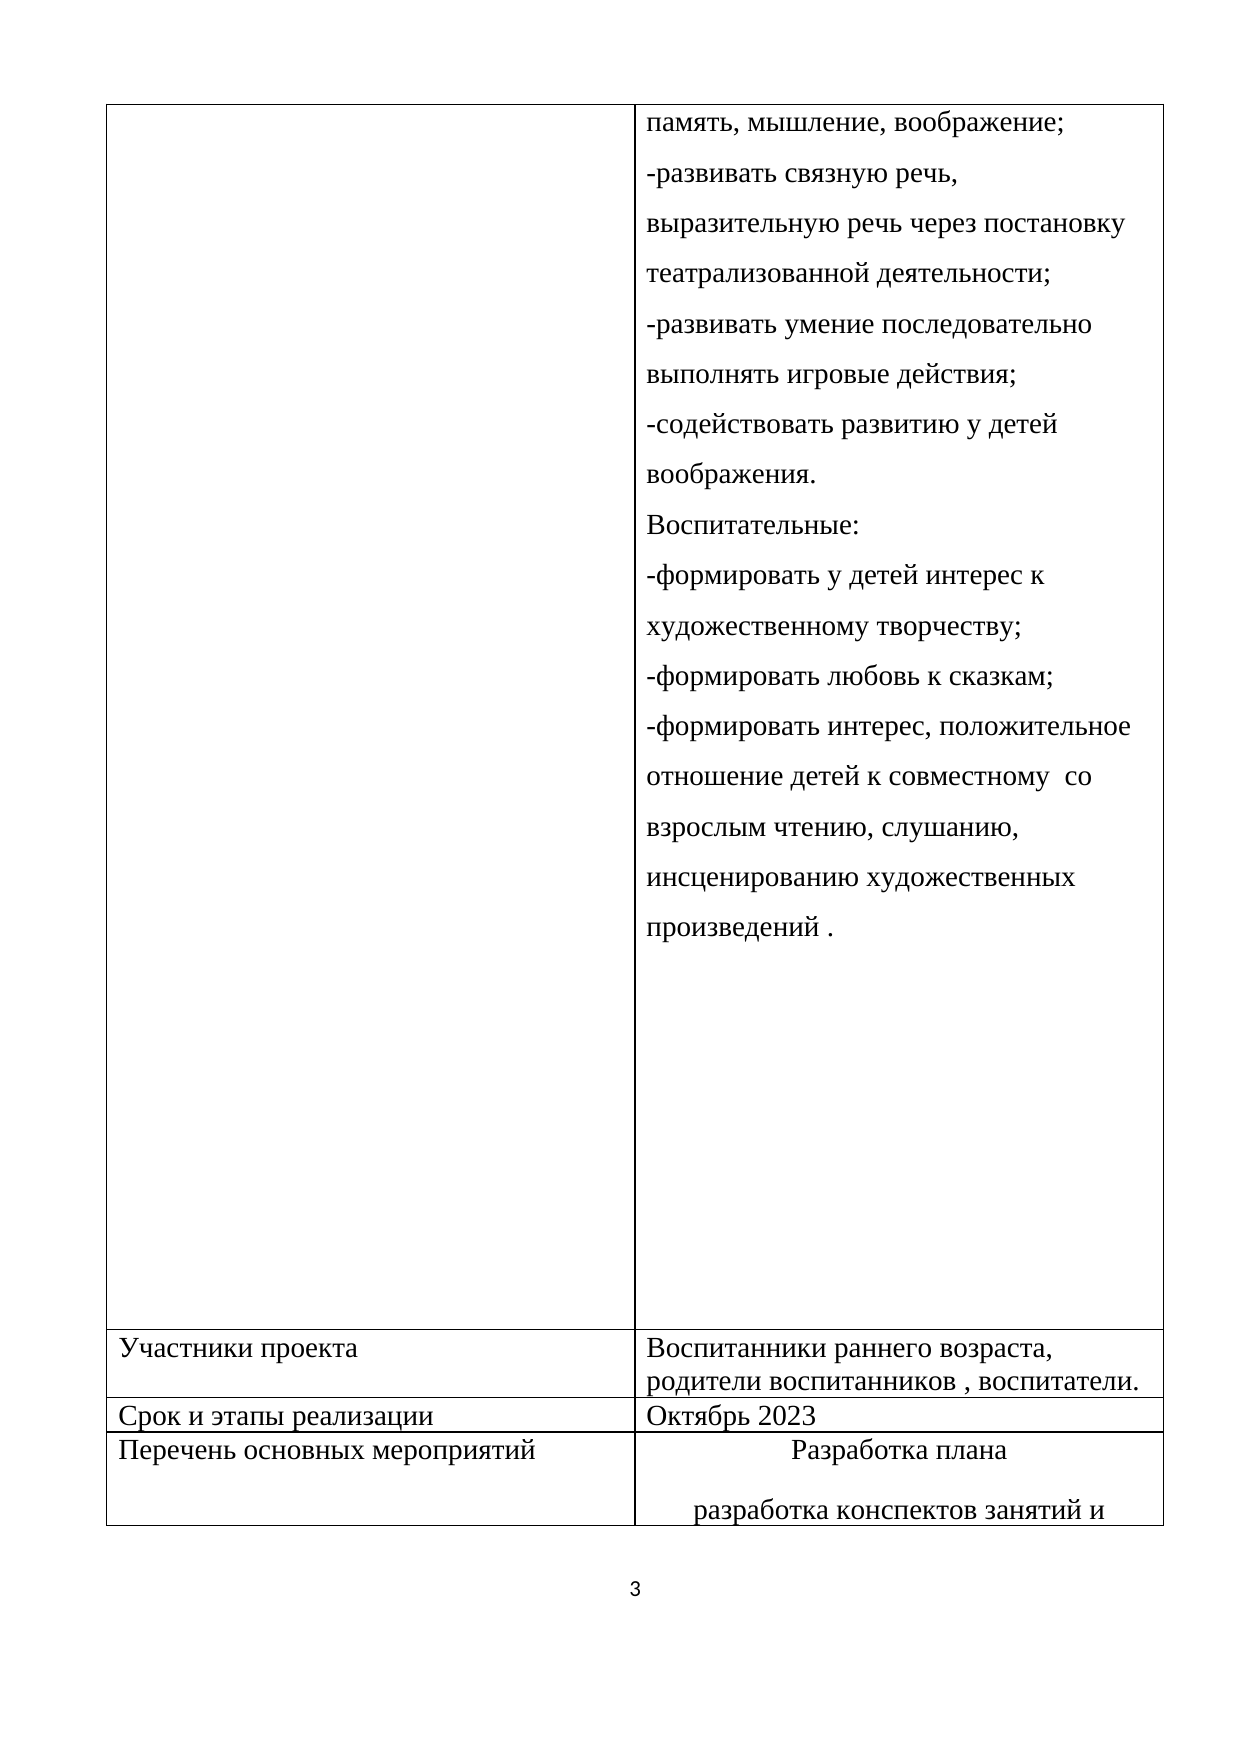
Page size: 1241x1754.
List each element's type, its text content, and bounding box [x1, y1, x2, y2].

table_cell [107, 105, 634, 1329]
table_cell Воспитанники раннего возраста, родители воспитанников , воспитатели. [636, 1330, 1163, 1397]
table_cell память, мышление, воображение; -развивать связную речь, выразительную речь через постановку театрализованной деятельности; -развивать умение последовательно выполнять игровые действия; -содействовать развитию у детей воображения. Воспитательные: -формировать у детей интерес к художественному творчеству; -формировать любовь к сказкам; -формировать интерес, положительное отношение детей к совместному со взрослым чтению, слушанию, инсценированию художественных произведений . [636, 105, 1163, 1329]
table_cell Участники проекта [107, 1330, 634, 1397]
table_cell Срок и этапы реализации [107, 1398, 634, 1431]
table_cell Октябрь 2023 [636, 1398, 1163, 1431]
table_cell Перечень основных мероприятий [107, 1433, 634, 1525]
table_cell Разработка плана разработка конспектов занятий и [636, 1433, 1163, 1525]
